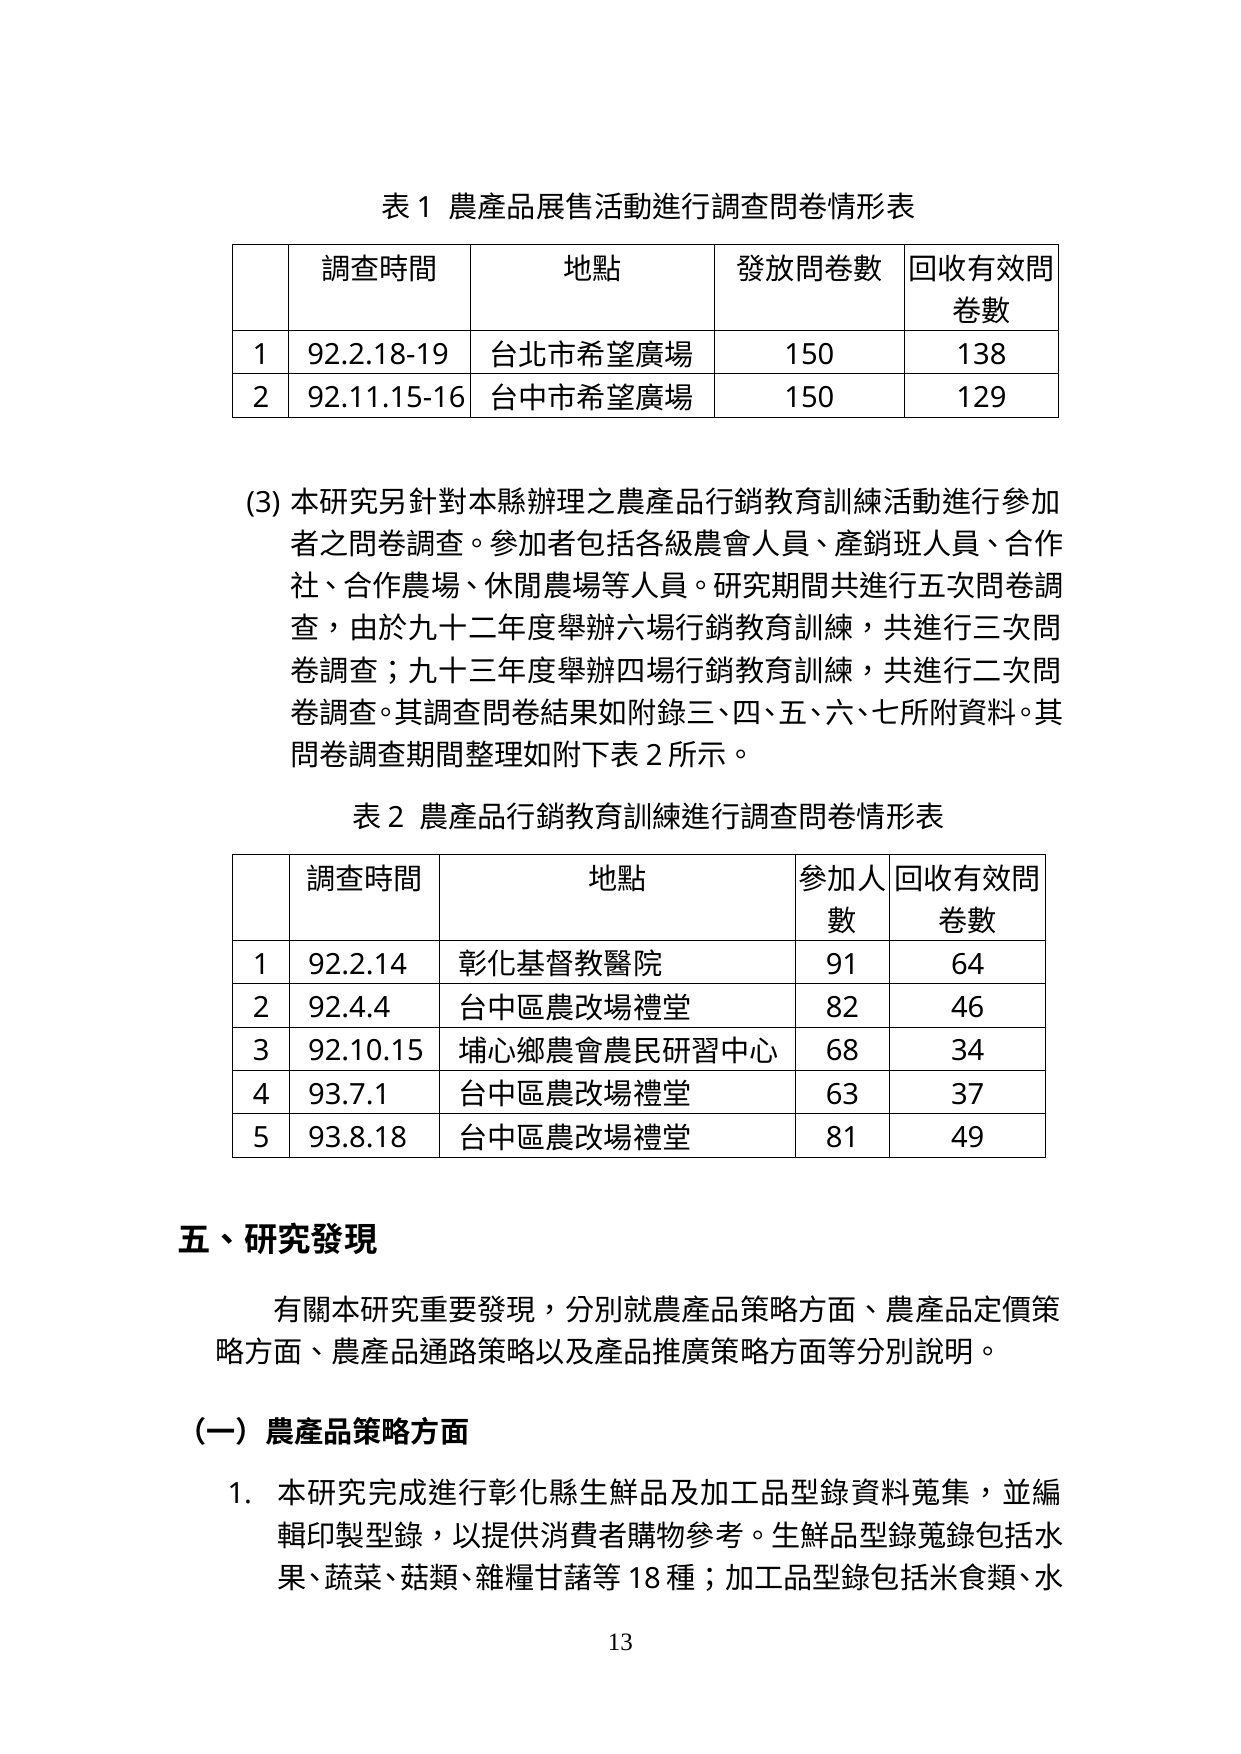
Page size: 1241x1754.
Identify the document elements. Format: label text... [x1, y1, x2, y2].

table_header 地點 [471, 245, 714, 330]
table_cell 138 [905, 331, 1058, 373]
table_cell 2 [233, 374, 288, 417]
subtitle （一）農產品策略方面 [177, 1409, 1063, 1451]
table_cell 64 [890, 941, 1045, 983]
table_cell 92.2.14 [290, 941, 439, 983]
table_cell 2 [233, 984, 289, 1027]
table_header [233, 855, 289, 940]
table_cell 46 [890, 984, 1045, 1027]
table_cell 92.10.15 [290, 1028, 439, 1070]
table_cell 台北市希望廣場 [471, 331, 714, 373]
table_cell 台中市希望廣場 [471, 374, 714, 417]
text 表1 農產品展售活動進行調查問卷情形表 [233, 183, 1063, 226]
table_cell 81 [796, 1114, 889, 1157]
table_cell 台中區農改場禮堂 [440, 984, 795, 1027]
table_cell 82 [796, 984, 889, 1027]
table_cell 3 [233, 1028, 289, 1070]
table_cell 34 [890, 1028, 1045, 1070]
text 有關本研究重要發現，分別就農產品策略方面、農產品定價策略方面、農產品通路策略以及產品推廣策略方面等分別說明。 [215, 1287, 1063, 1371]
table_cell 92.2.18-19 [289, 331, 470, 373]
table_cell 68 [796, 1028, 889, 1070]
table_cell 1 [233, 941, 289, 983]
table_cell 63 [796, 1071, 889, 1113]
table_cell 37 [890, 1071, 1045, 1113]
table_cell 93.8.18 [290, 1114, 439, 1157]
list 本研究另針對本縣辦理之農產品行銷教育訓練活動進行參加者之問卷調查。參加者包括各級農會人員、產銷班人員、合作社、合作農場、休閒農場等人員。研究期間共進行五次問卷調查，由於九十二年度舉辦六場行銷教育訓練，共進行三次問卷調查；九十三年度舉辦四場行銷教育訓練，共進行二次問卷調查。其調查問卷結果如附錄三、四、五、六、七所附資料。其問卷調查期間整理如附下表2所示。 [246, 478, 1063, 774]
table_header 發放問卷數 [715, 245, 904, 330]
table_header 參加人數 [796, 855, 889, 940]
table_header 調查時間 [289, 245, 470, 330]
table_header [233, 245, 288, 330]
table_cell 1 [233, 331, 288, 373]
table_cell 彰化基督教醫院 [440, 941, 795, 983]
table_cell 92.11.15-16 [289, 374, 470, 417]
table_cell 150 [715, 374, 904, 417]
table_cell 台中區農改場禮堂 [440, 1114, 795, 1157]
table_header 回收有效問卷數 [890, 855, 1045, 940]
list 本研究完成進行彰化縣生鮮品及加工品型錄資料蒐集，並編輯印製型錄，以提供消費者購物參考。生鮮品型錄蒐錄包括水果、蔬菜、菇類、雜糧甘藷等18種；加工品型錄包括米食類、水 [227, 1470, 1063, 1597]
table_cell 91 [796, 941, 889, 983]
table_cell 150 [715, 331, 904, 373]
table_header 調查時間 [290, 855, 439, 940]
table_header 回收有效問卷數 [905, 245, 1058, 330]
table_cell 49 [890, 1114, 1045, 1157]
text 表2 農產品行銷教育訓練進行調查問卷情形表 [233, 793, 1063, 836]
table_cell 4 [233, 1071, 289, 1113]
table_cell 台中區農改場禮堂 [440, 1071, 795, 1113]
table_cell 93.7.1 [290, 1071, 439, 1113]
table_cell 129 [905, 374, 1058, 417]
subtitle 五、研究發現 [177, 1199, 1063, 1274]
table_cell 5 [233, 1114, 289, 1157]
table_cell 92.4.4 [290, 984, 439, 1027]
table_header 地點 [440, 855, 795, 940]
table_cell 埔心鄉農會農民研習中心 [440, 1028, 795, 1070]
